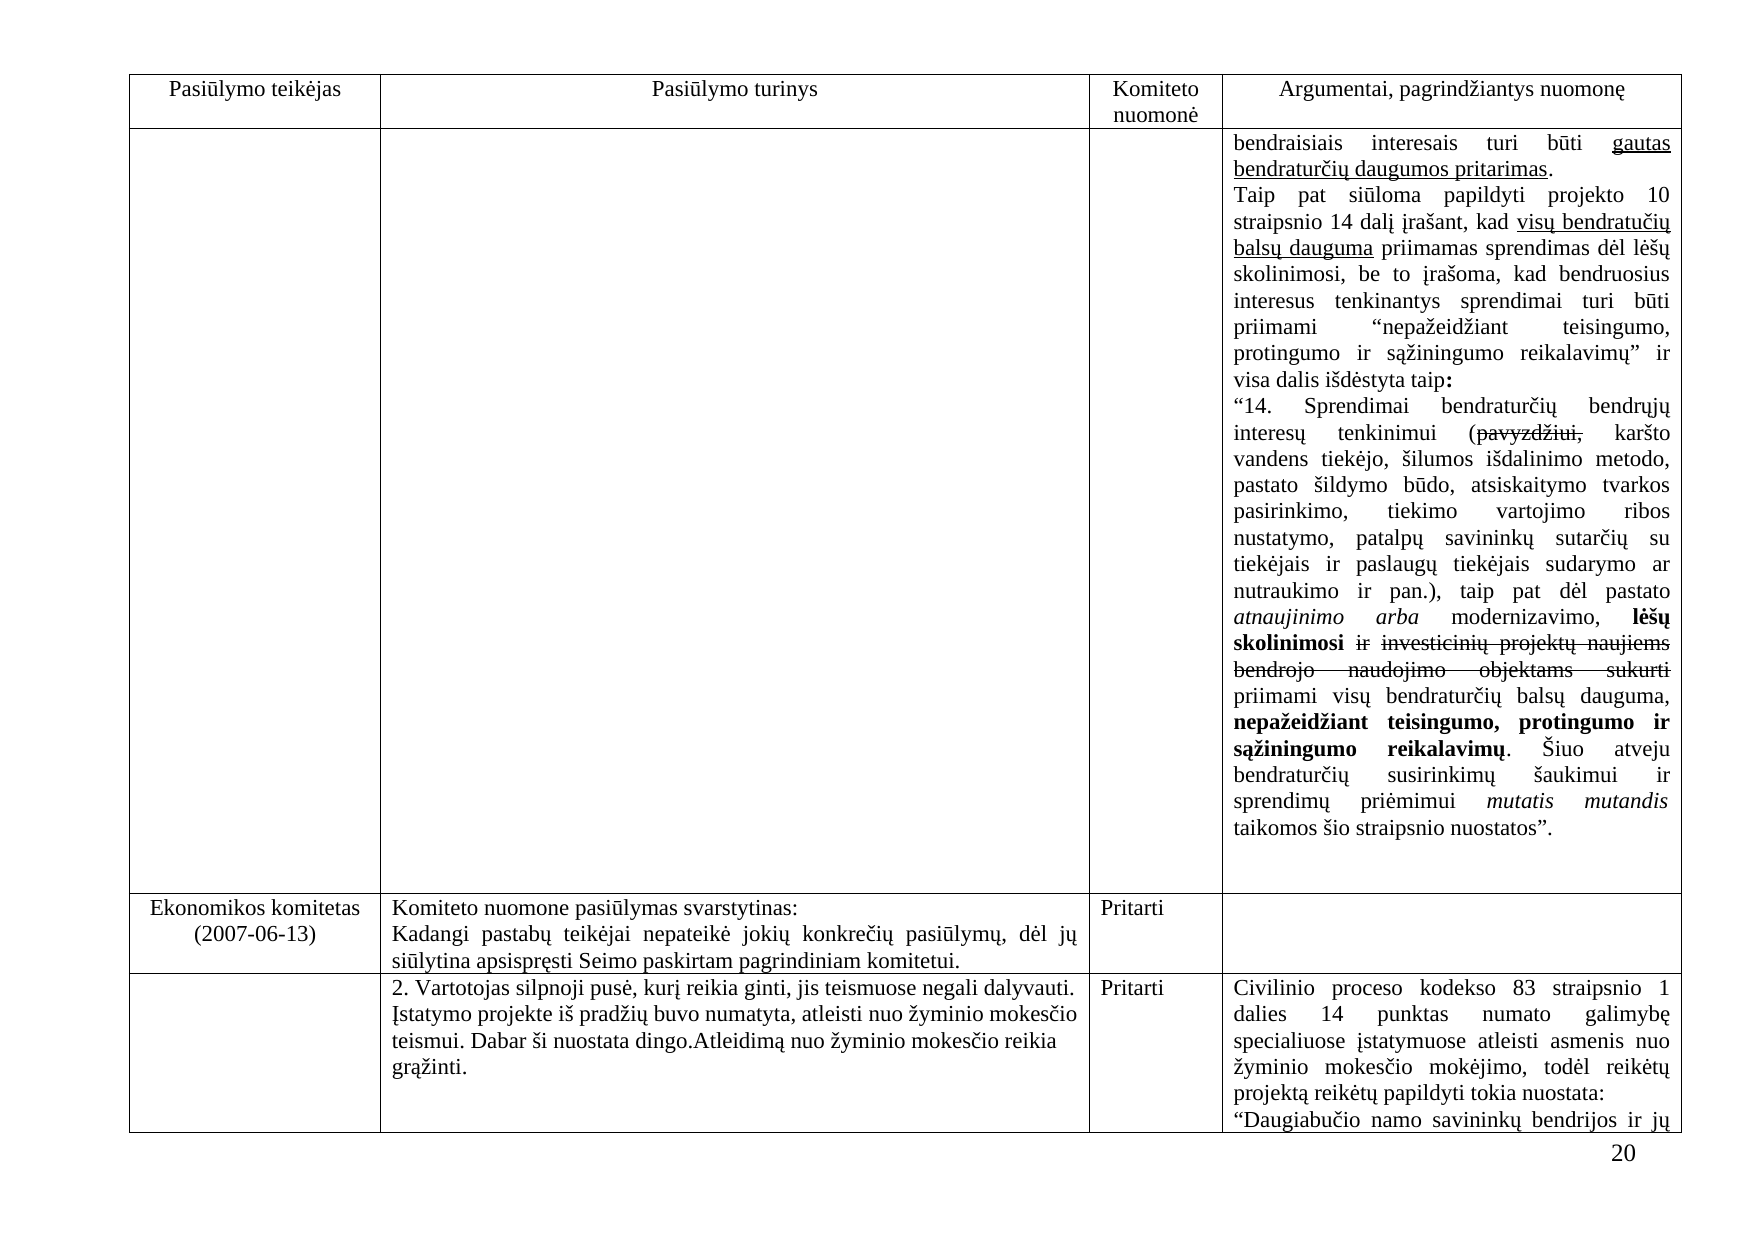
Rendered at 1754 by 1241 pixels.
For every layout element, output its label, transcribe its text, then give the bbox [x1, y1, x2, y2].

table_cell bendraisiais interesais turi būti gautas bendraturčių daugumos pritarimas. Taip pat siūloma papildyti projekto 10 straipsnio 14 dalį įrašant, kad visų bendratučių balsų dauguma priimamas sprendimas dėl lėšų skolinimosi, be to įrašoma, kad bendruosius interesus tenkinantys sprendimai turi būti priimami “nepažeidžiant teisingumo, protingumo ir sąžiningumo reikalavimų” ir visa dalis išdėstyta taip: “14. Sprendimai bendraturčių bendrųjų interesų tenkinimui (pavyzdžiui, karšto vandens tiekėjo, šilumos išdalinimo metodo, pastato šildymo būdo, atsiskaitymo tvarkos pasirinkimo, tiekimo vartojimo ribos nustatymo, patalpų savininkų sutarčių su tiekėjais ir paslaugų tiekėjais sudarymo ar nutraukimo ir pan.), taip pat dėl pastato atnaujinimo arba modernizavimo, lėšų skolinimosi ir investicinių projektų naujiems bendrojo naudojimo objektams sukurti priimami visų bendraturčių balsų dauguma, nepažeidžiant teisingumo, protingumo ir sąžiningumo reikalavimų. Šiuo atveju bendraturčių susirinkimų šaukimui ir sprendimų priėmimui mutatis mutandis taikomos šio straipsnio nuostatos”. [1223, 129, 1681, 893]
table_cell [381, 129, 1089, 893]
table_header Pasiūlymo turinys [381, 75, 1089, 128]
table_cell Pritarti [1090, 974, 1222, 1132]
table_cell [130, 129, 380, 893]
table_cell 2. Vartotojas silpnoji pusė, kurį reikia ginti, jis teismuose negali dalyvauti. Įstatymo projekte iš pradžių buvo numatyta, atleisti nuo žyminio mokesčio teismui. Dabar ši nuostata dingo.Atleidimą nuo žyminio mokesčio reikia grąžinti. [381, 974, 1089, 1132]
table_header Komiteto nuomonė [1090, 75, 1222, 128]
table_cell Komiteto nuomone pasiūlymas svarstytinas: Kadangi pastabų teikėjai nepateikė jokių konkrečių pasiūlymų, dėl jų siūlytina apsispręsti Seimo paskirtam pagrindiniam komitetui. [381, 894, 1089, 973]
table_cell Civilinio proceso kodekso 83 straipsnio 1 dalies 14 punktas numato galimybę specialiuose įstatymuose atleisti asmenis nuo žyminio mokesčio mokėjimo, todėl reikėtų projektą reikėtų papildyti tokia nuostata: “Daugiabučio namo savininkų bendrijos ir jų [1223, 974, 1681, 1132]
table_cell [1090, 129, 1222, 893]
table_header Argumentai, pagrindžiantys nuomonę [1223, 75, 1681, 128]
table_cell [130, 974, 380, 1132]
table_header Pasiūlymo teikėjas [130, 75, 380, 128]
table_cell Pritarti [1090, 894, 1222, 973]
table_cell Ekonomikos komitetas (2007-06-13) [130, 894, 380, 973]
table_cell [1223, 894, 1681, 973]
